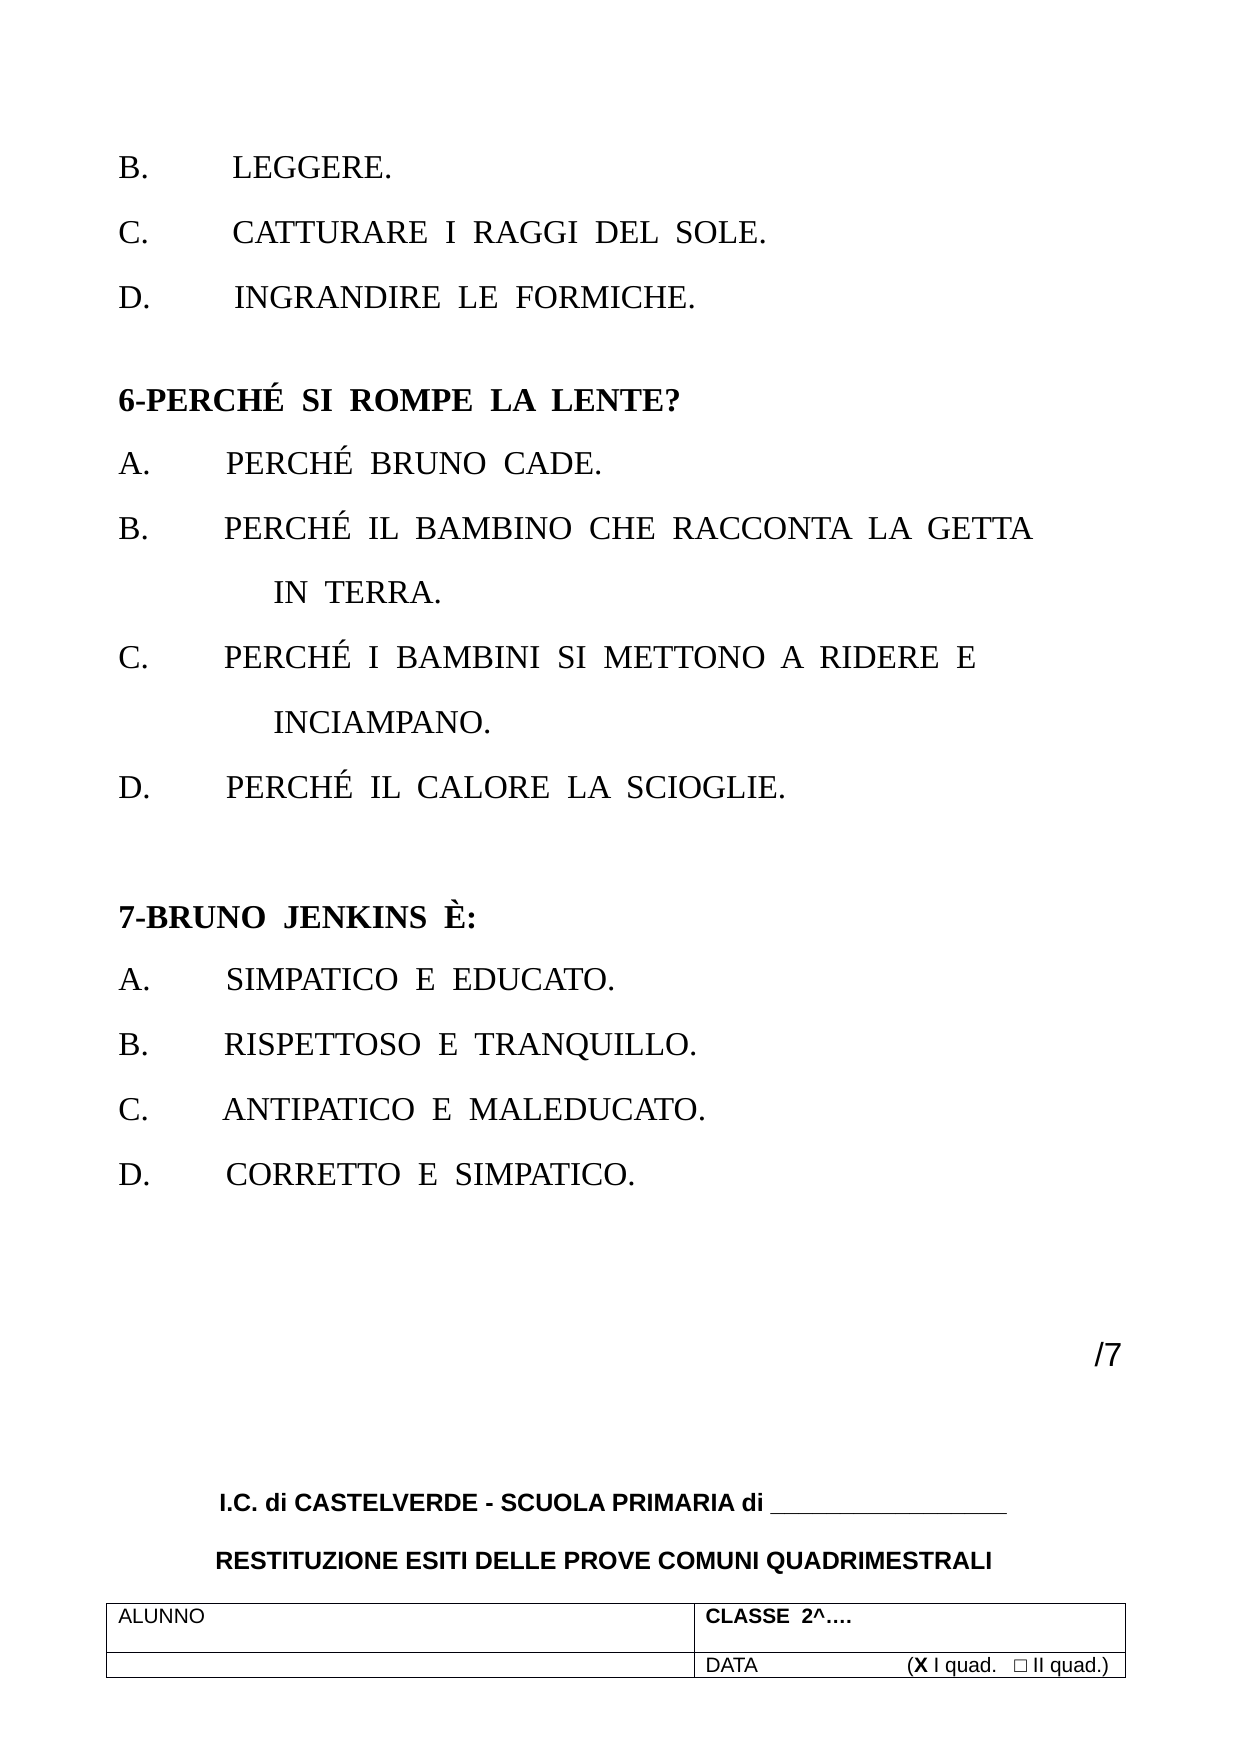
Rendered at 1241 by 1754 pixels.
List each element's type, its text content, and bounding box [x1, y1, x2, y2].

text RESTITUZIONE ESITI DELLE PROVE COMUNI QUADRIMESTRALI [118, 1546, 1122, 1574]
text INCIAMPANO. [273, 703, 1122, 741]
list RISPETTOSO E TRANQUILLO. [118, 1024, 1122, 1063]
text 7-BRUNO JENKINS È: [118, 897, 1122, 936]
text 6-PERCHÉ SI ROMPE LA LENTE? [118, 381, 1122, 419]
table_cell DATA (X I quad. □ II quad.) [695, 1653, 1125, 1677]
list SIMPATICO E EDUCATO. [118, 960, 1122, 998]
list CORRETTO E SIMPATICO. [118, 1154, 1122, 1193]
table_header CLASSE 2^…. [695, 1604, 1125, 1652]
list PERCHÉ IL CALORE LA SCIOGLIE. [118, 767, 1122, 806]
list ANTIPATICO E MALEDUCATO. [118, 1089, 1122, 1128]
text IN TERRA. [273, 573, 1122, 611]
list LEGGERE. [118, 148, 1122, 186]
list PERCHÉ I BAMBINI SI METTONO A RIDERE E [118, 638, 1122, 676]
list PERCHÉ IL BAMBINO CHE RACCONTA LA GETTA [118, 508, 1122, 546]
list INGRANDIRE LE FORMICHE. [118, 277, 1122, 316]
list CATTURARE I RAGGI DEL SOLE. [118, 212, 1122, 251]
text /7 [118, 1334, 1122, 1373]
table_cell [107, 1653, 694, 1677]
text I.C. di CASTELVERDE - SCUOLA PRIMARIA di _________________ [118, 1488, 1122, 1517]
list PERCHÉ BRUNO CADE. [118, 443, 1122, 481]
table_header ALUNNO [107, 1604, 694, 1652]
